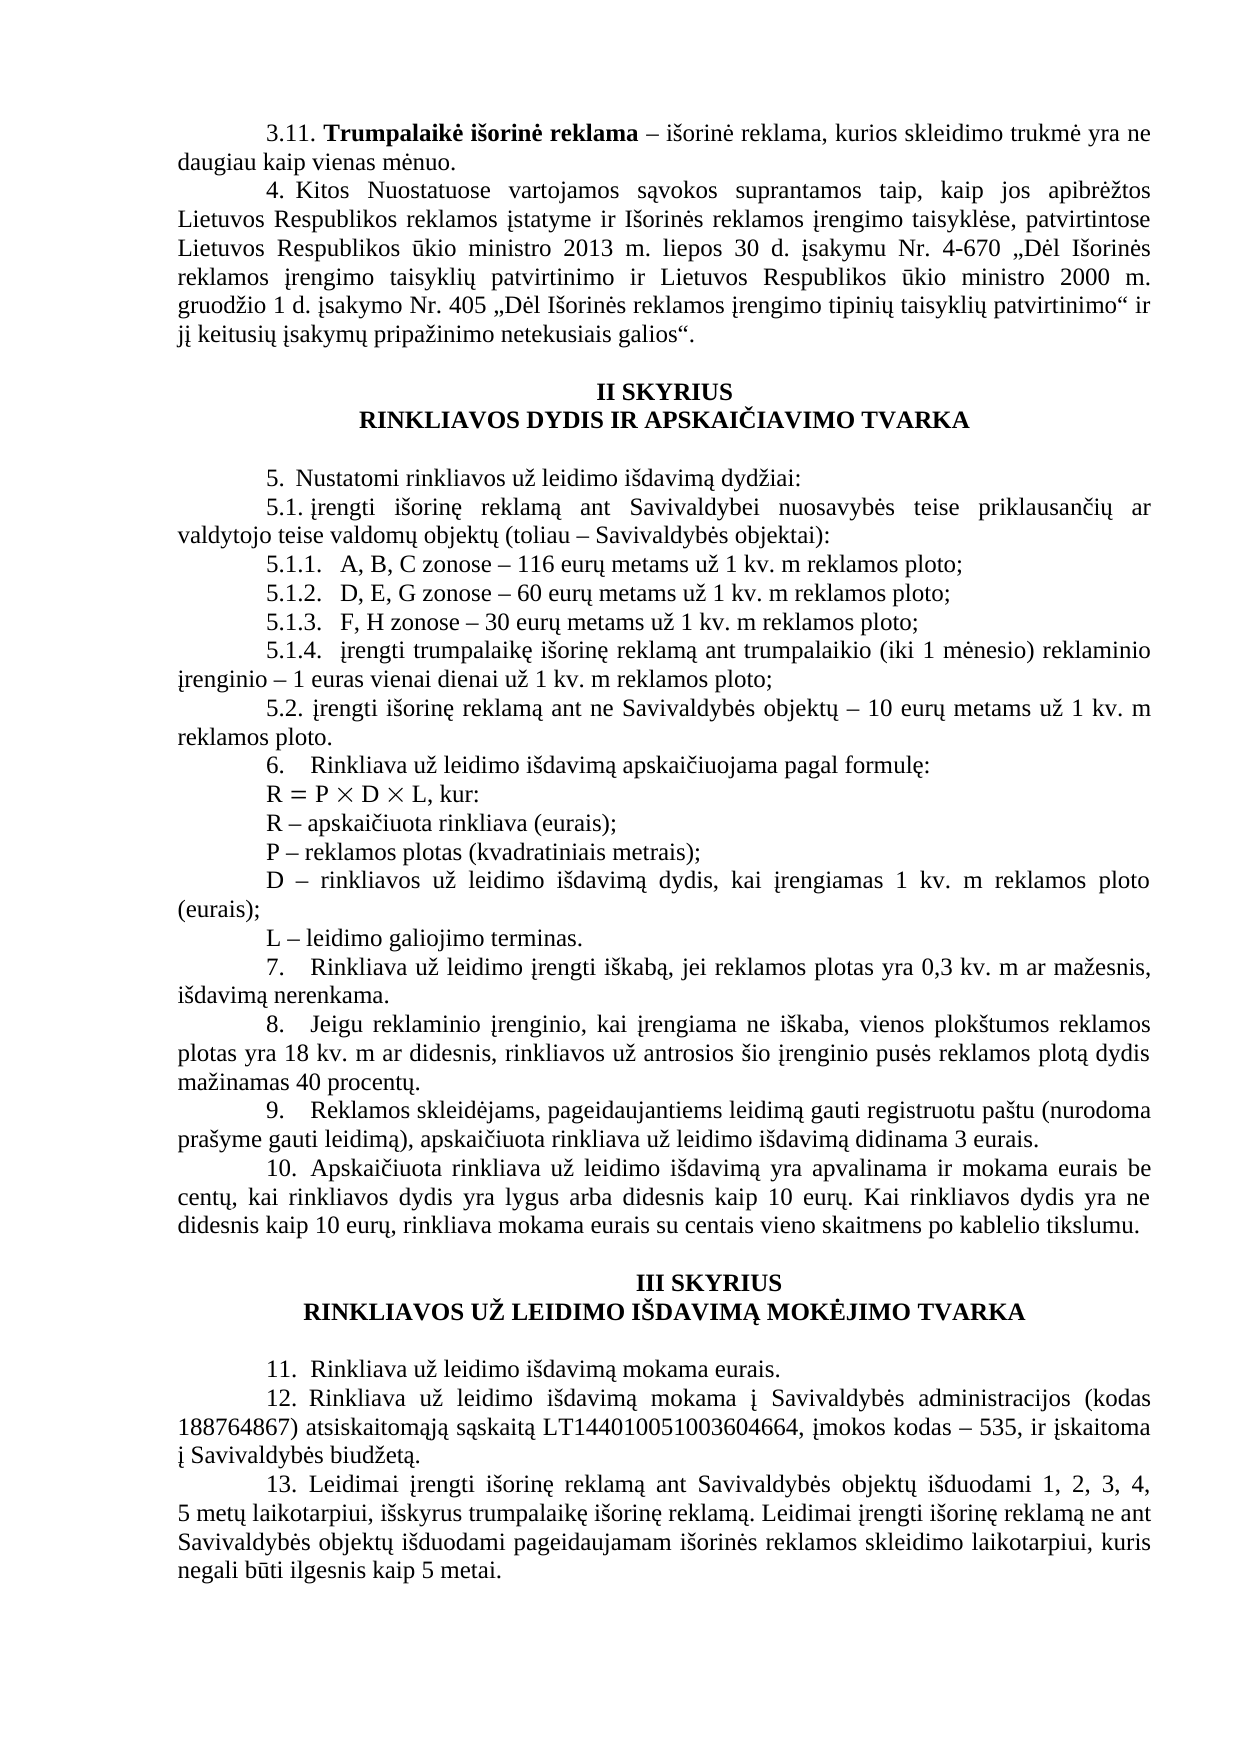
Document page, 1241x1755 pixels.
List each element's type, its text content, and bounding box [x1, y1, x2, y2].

text 7. Rinkliava už leidimo įrengti iškabą, jei reklamos plotas yra 0,3 kv. m ar mažesnis, išdavimą nerenkama. [177, 952, 1152, 1009]
text 5.1.1. A, B, C zonose – 116 eurų metams už 1 kv. m reklamos ploto; [177, 549, 1152, 578]
text 3.11. Trumpalaikė išorinė reklama – išorinė reklama, kurios skleidimo trukmė yra ne daugiau kaip vienas mėnuo. [177, 118, 1152, 176]
text 5.1.2. D, E, G zonose – 60 eurų metams už 1 kv. m reklamos ploto; [177, 578, 1152, 607]
text 11. Rinkliava už leidimo išdavimą mokama eurais. [177, 1354, 1152, 1383]
text R – apskaičiuota rinkliava (eurais); [177, 808, 1152, 837]
text 5. Nustatomi rinkliavos už leidimo išdavimą dydžiai: [177, 463, 1152, 492]
text 10. Apskaičiuota rinkliava už leidimo išdavimą yra apvalinama ir mokama eurais be centų, kai rinkliavos dydis yra lygus arba didesnis kaip 10 eurų. Kai rinkliavos dydis yra ne didesnis kaip 10 eurų, rinkliava mokama eurais su centais vieno skaitmens po kablelio tikslumu. [177, 1153, 1152, 1239]
text RINKLIAVOS DYDIS IR APSKAIČIAVIMO TVARKA [177, 406, 1152, 434]
text 5.2. įrengti išorinę reklamą ant ne Savivaldybės objektų – 10 eurų metams už 1 kv. m reklamos ploto. [177, 693, 1152, 751]
text 5.1.3. F, H zonose – 30 eurų metams už 1 kv. m reklamos ploto; [177, 607, 1152, 636]
text 8. Jeigu reklaminio įrenginio, kai įrengiama ne iškaba, vienos plokštumos reklamos plotas yra 18 kv. m ar didesnis, rinkliavos už antrosios šio įrenginio pusės reklamos plotą dydis mažinamas 40 procentų. [177, 1009, 1152, 1096]
text 9. Reklamos skleidėjams, pageidaujantiems leidimą gauti registruotu paštu (nurodoma prašyme gauti leidimą), apskaičiuota rinkliava už leidimo išdavimą didinama 3 eurais. [177, 1096, 1152, 1153]
text D – rinkliavos už leidimo išdavimą dydis, kai įrengiamas 1 kv. m reklamos ploto (eurais); [177, 866, 1152, 923]
text 4. Kitos Nuostatuose vartojamos sąvokos suprantamos taip, kaip jos apibrėžtos Lietuvos Respublikos reklamos įstatyme ir Išorinės reklamos įrengimo taisyklėse, patvirtintose Lietuvos Respublikos ūkio ministro 2013 m. liepos 30 d. įsakymu Nr. 4-670 „Dėl Išorinės reklamos įrengimo taisyklių patvirtinimo ir Lietuvos Respublikos ūkio ministro 2000 m. gruodžio 1 d. įsakymo Nr. 405 „Dėl Išorinės reklamos įrengimo tipinių taisyklių patvirtinimo“ ir jį keitusių įsakymų pripažinimo netekusiais galios“. [177, 176, 1152, 348]
text RINKLIAVOS UŽ LEIDIMO IŠDAVIMĄ MOKĖJIMO TVARKA [177, 1297, 1152, 1326]
text P – reklamos plotas (kvadratiniais metrais); [177, 837, 1152, 866]
text 5.1.4. įrengti trumpalaikę išorinę reklamą ant trumpalaikio (iki 1 mėnesio) reklaminio įrenginio – 1 euras vienai dienai už 1 kv. m reklamos ploto; [177, 636, 1152, 693]
text 12. Rinkliava už leidimo išdavimą mokama į Savivaldybės administracijos (kodas 188764867) atsiskaitomąją sąskaitą LT144010051003604664, įmokos kodas – 535, ir įskaitoma į Savivaldybės biudžetą. [177, 1383, 1152, 1469]
text R  P  D  L, kur: [177, 779, 1152, 808]
text III SKYRIUS [177, 1268, 1152, 1297]
text 5.1. įrengti išorinę reklamą ant Savivaldybei nuosavybės teise priklausančių ar valdytojo teise valdomų objektų (toliau – Savivaldybės objektai): [177, 492, 1152, 549]
text II SKYRIUS [177, 377, 1152, 406]
text L – leidimo galiojimo terminas. [177, 923, 1152, 952]
text 13. Leidimai įrengti išorinę reklamą ant Savivaldybės objektų išduodami 1, 2, 3, 4, 5 metų laikotarpiui, išskyrus trumpalaikę išorinę reklamą. Leidimai įrengti išorinę reklamą ne ant Savivaldybės objektų išduodami pageidaujamam išorinės reklamos skleidimo laikotarpiui, kuris negali būti ilgesnis kaip 5 metai. [177, 1469, 1152, 1584]
text 6. Rinkliava už leidimo išdavimą apskaičiuojama pagal formulę: [177, 751, 1152, 779]
